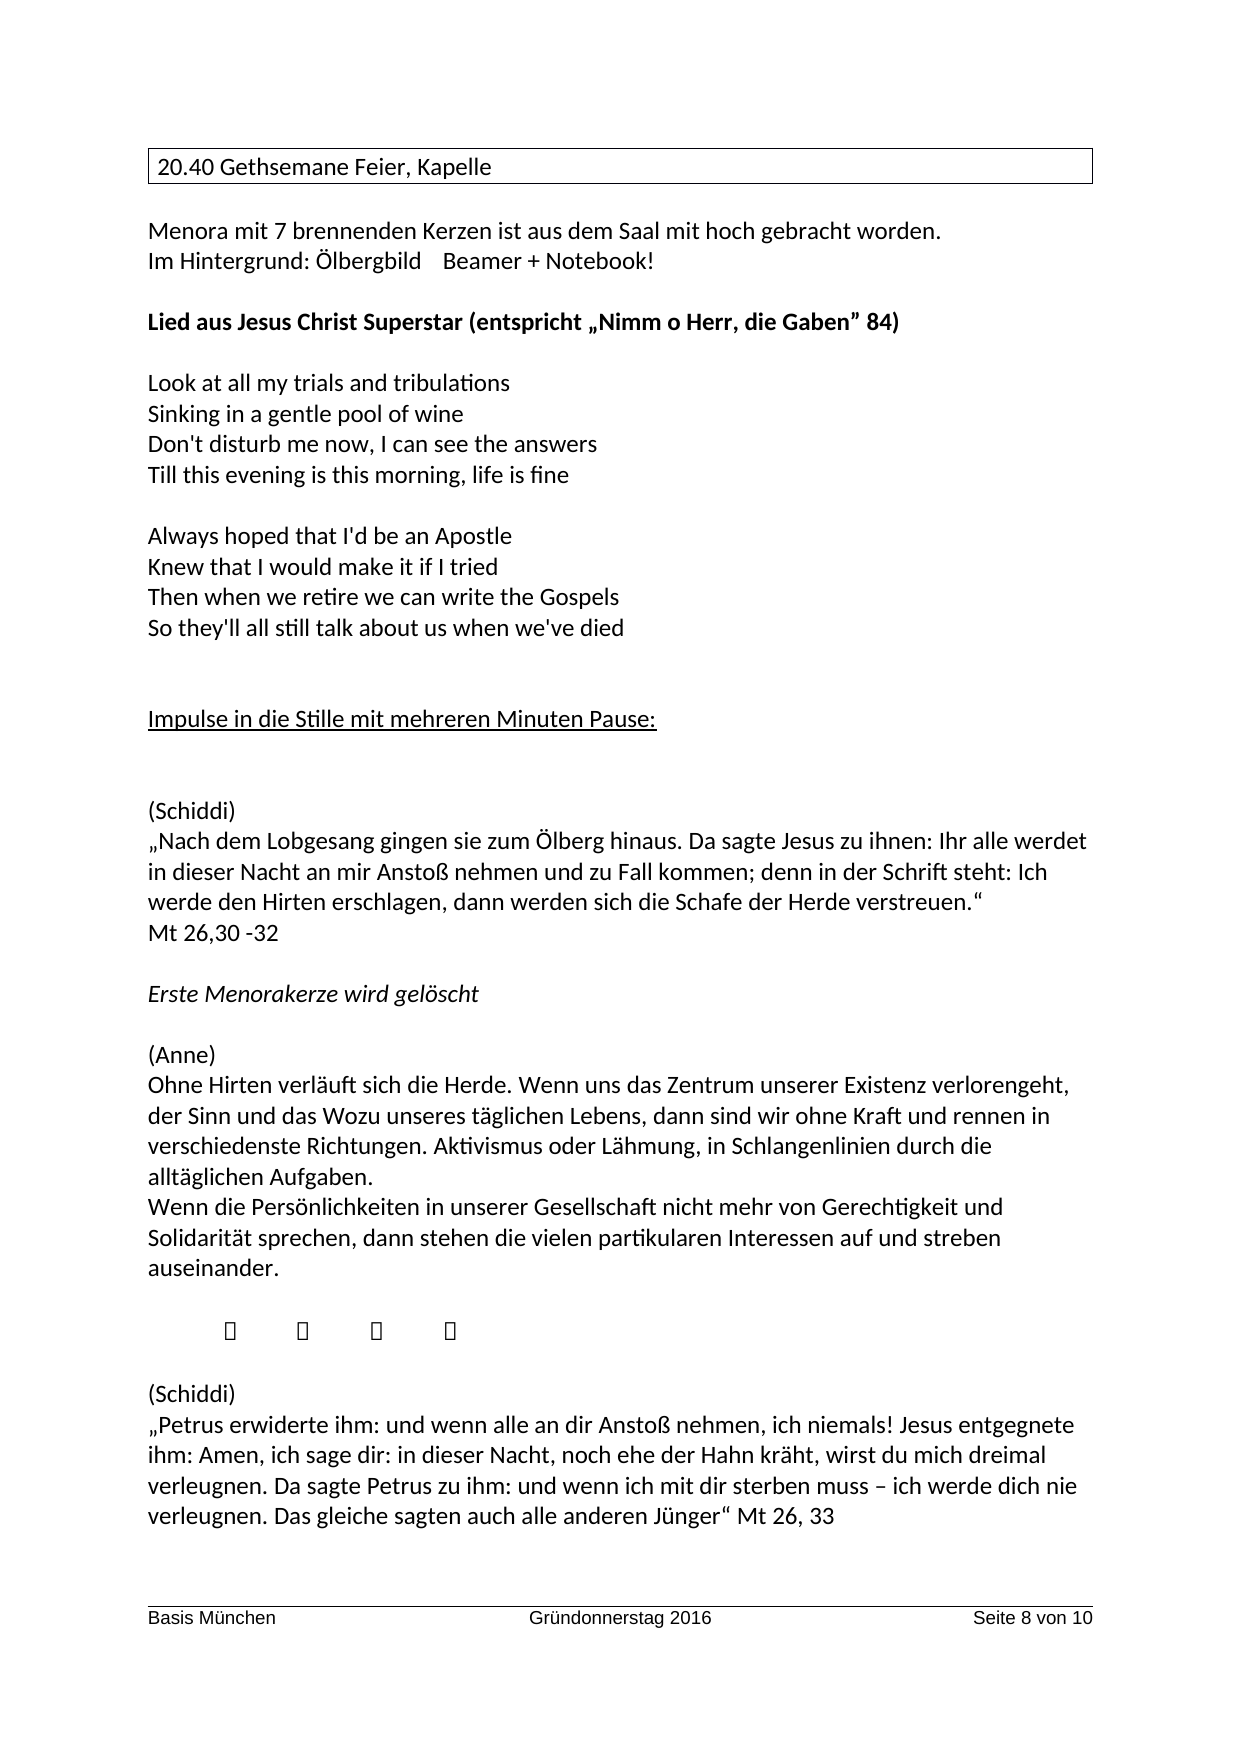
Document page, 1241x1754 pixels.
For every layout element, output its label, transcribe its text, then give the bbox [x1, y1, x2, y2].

text Don't disturb me now, I can see the answers [148, 428, 1093, 459]
text „Nach dem Lobgesang gingen sie zum Ölberg hinaus. Da sagte Jesus zu ihnen: Ihr alle werdet in dieser Nacht an mir Anstoß nehmen und zu Fall kommen; denn in der Schrift steht: Ich werde den Hirten erschlagen, dann werden sich die Schafe der Herde verstreuen.“ Mt 26,30 -32 [148, 825, 1093, 947]
text Wenn die Persönlichkeiten in unserer Gesellschaft nicht mehr von Gerechtigkeit und Solidarität sprechen, dann stehen die vielen partikularen Interessen auf und streben auseinander. [148, 1192, 1093, 1283]
text Then when we retire we can write the Gospels [148, 581, 1093, 612]
text Look at all my trials and tribulations [148, 367, 1093, 398]
text Ohne Hirten verläuft sich die Herde. Wenn uns das Zentrum unserer Existenz verlorengeht, der Sinn und das Wozu unseres täglichen Lebens, dann sind wir ohne Kraft und rennen in verschiedenste Richtungen. Aktivismus oder Lähmung, in Schlangenlinien durch die alltäglichen Aufgaben. [148, 1069, 1093, 1192]
text Till this evening is this morning, life is fine [148, 459, 1093, 489]
text Sinking in a gentle pool of wine [148, 398, 1093, 428]
text Always hoped that I'd be an Apostle [148, 520, 1093, 551]
text Lied aus Jesus Christ Superstar (entspricht „Nimm o Herr, die Gaben” 84) [148, 306, 1093, 337]
text Knew that I would make it if I tried [148, 551, 1093, 581]
text 20.40 Gethsemane Feier, Kapelle [149, 149, 1092, 183]
text (Schiddi) [148, 1378, 1093, 1409]
text Menora mit 7 brennenden Kerzen ist aus dem Saal mit hoch gebracht worden. [148, 215, 1093, 245]
text So they'll all still talk about us when we've died [148, 612, 1093, 642]
text Im Hintergrund: Ölbergbild Beamer + Notebook! [148, 245, 1093, 276]
text Erste Menorakerze wird gelöscht [148, 978, 1093, 1008]
text (Anne) [148, 1039, 1093, 1069]
text Impulse in die Stille mit mehreren Minuten Pause: [148, 703, 1093, 734]
text (Schiddi) [148, 795, 1093, 825]
text „Petrus erwiderte ihm: und wenn alle an dir Anstoß nehmen, ich niemals! Jesus entgegnete ihm: Amen, ich sage dir: in dieser Nacht, noch ehe der Hahn kräht, wirst du mich dreimal verleugnen. Da sagte Petrus zu ihm: und wenn ich mit dir sterben muss – ich werde dich nie verleugnen. Das gleiche sagten auch alle anderen Jünger“ Mt 26, 33 [148, 1409, 1093, 1531]
list     [223, 1314, 1093, 1348]
